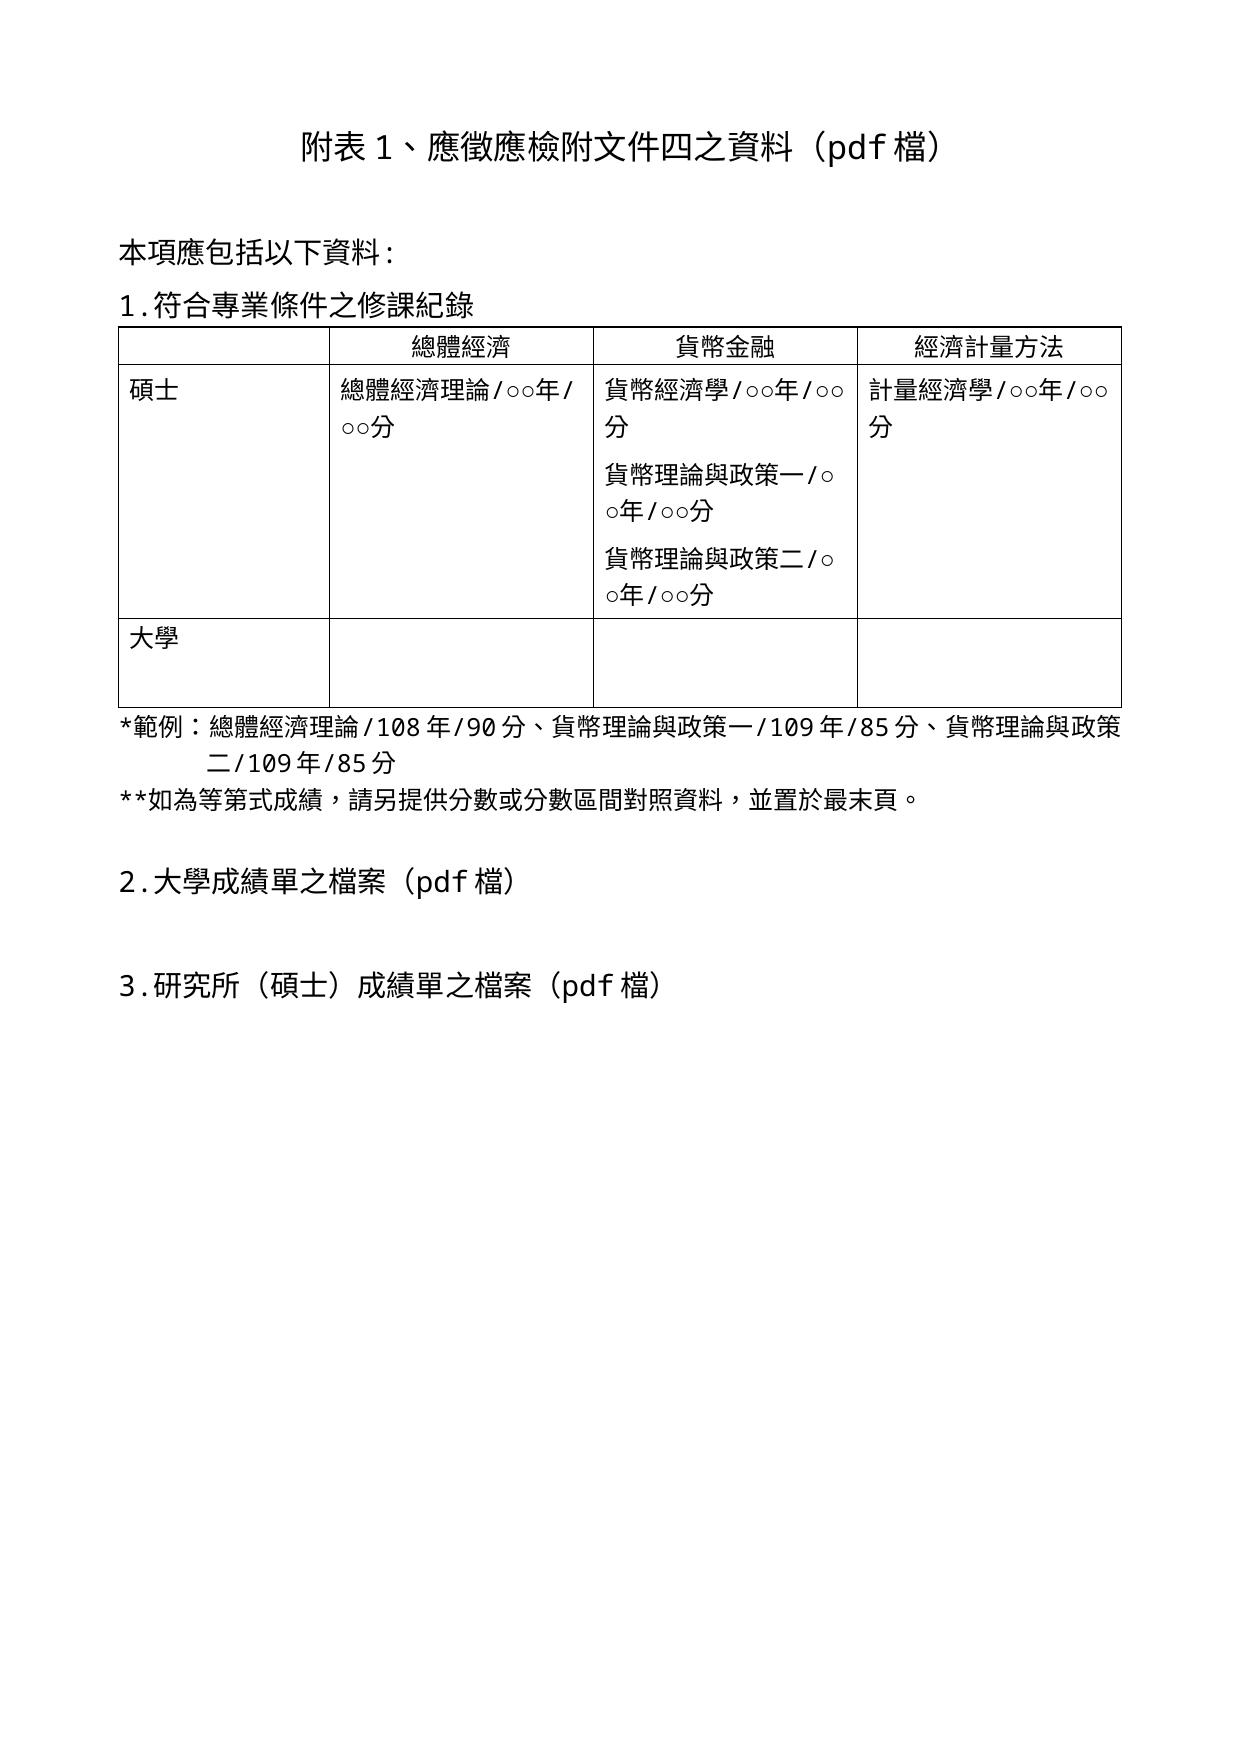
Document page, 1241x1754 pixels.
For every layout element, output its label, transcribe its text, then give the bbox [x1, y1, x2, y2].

table_header 經濟計量方法 [858, 328, 1121, 364]
text **如為等第式成績，請另提供分數或分數區間對照資料，並置於最末頁。 [118, 780, 1122, 816]
text 1.符合專業條件之修課紀錄 [118, 274, 1122, 326]
table_cell 貨幣經濟學/○○年/○○分 貨幣理論與政策一/○○年/○○分 貨幣理論與政策二/○○年/○○分 [594, 365, 857, 618]
text 3.研究所（碩士）成績單之檔案（pdf檔） [118, 954, 1122, 1007]
text 附表1、應徵應檢附文件四之資料（pdf檔） [118, 118, 1142, 170]
table_cell [594, 619, 857, 707]
table_header [119, 328, 329, 364]
text 本項應包括以下資料: [118, 222, 1142, 274]
table_cell [858, 619, 1121, 707]
text 2.大學成績單之檔案（pdf檔） [118, 850, 1122, 902]
table_header 貨幣金融 [594, 328, 857, 364]
table_cell 碩士 [119, 365, 329, 618]
table_cell 計量經濟學/○○年/○○分 [858, 365, 1121, 618]
table_cell 總體經濟理論/○○年/○○分 [330, 365, 593, 618]
table_cell 大學 [119, 619, 329, 707]
table_header 總體經濟 [330, 328, 593, 364]
text *範例：總體經濟理論/108年/90分、貨幣理論與政策一/109年/85分、貨幣理論與政策二/109年/85分 [118, 708, 1122, 780]
table_cell [330, 619, 593, 707]
